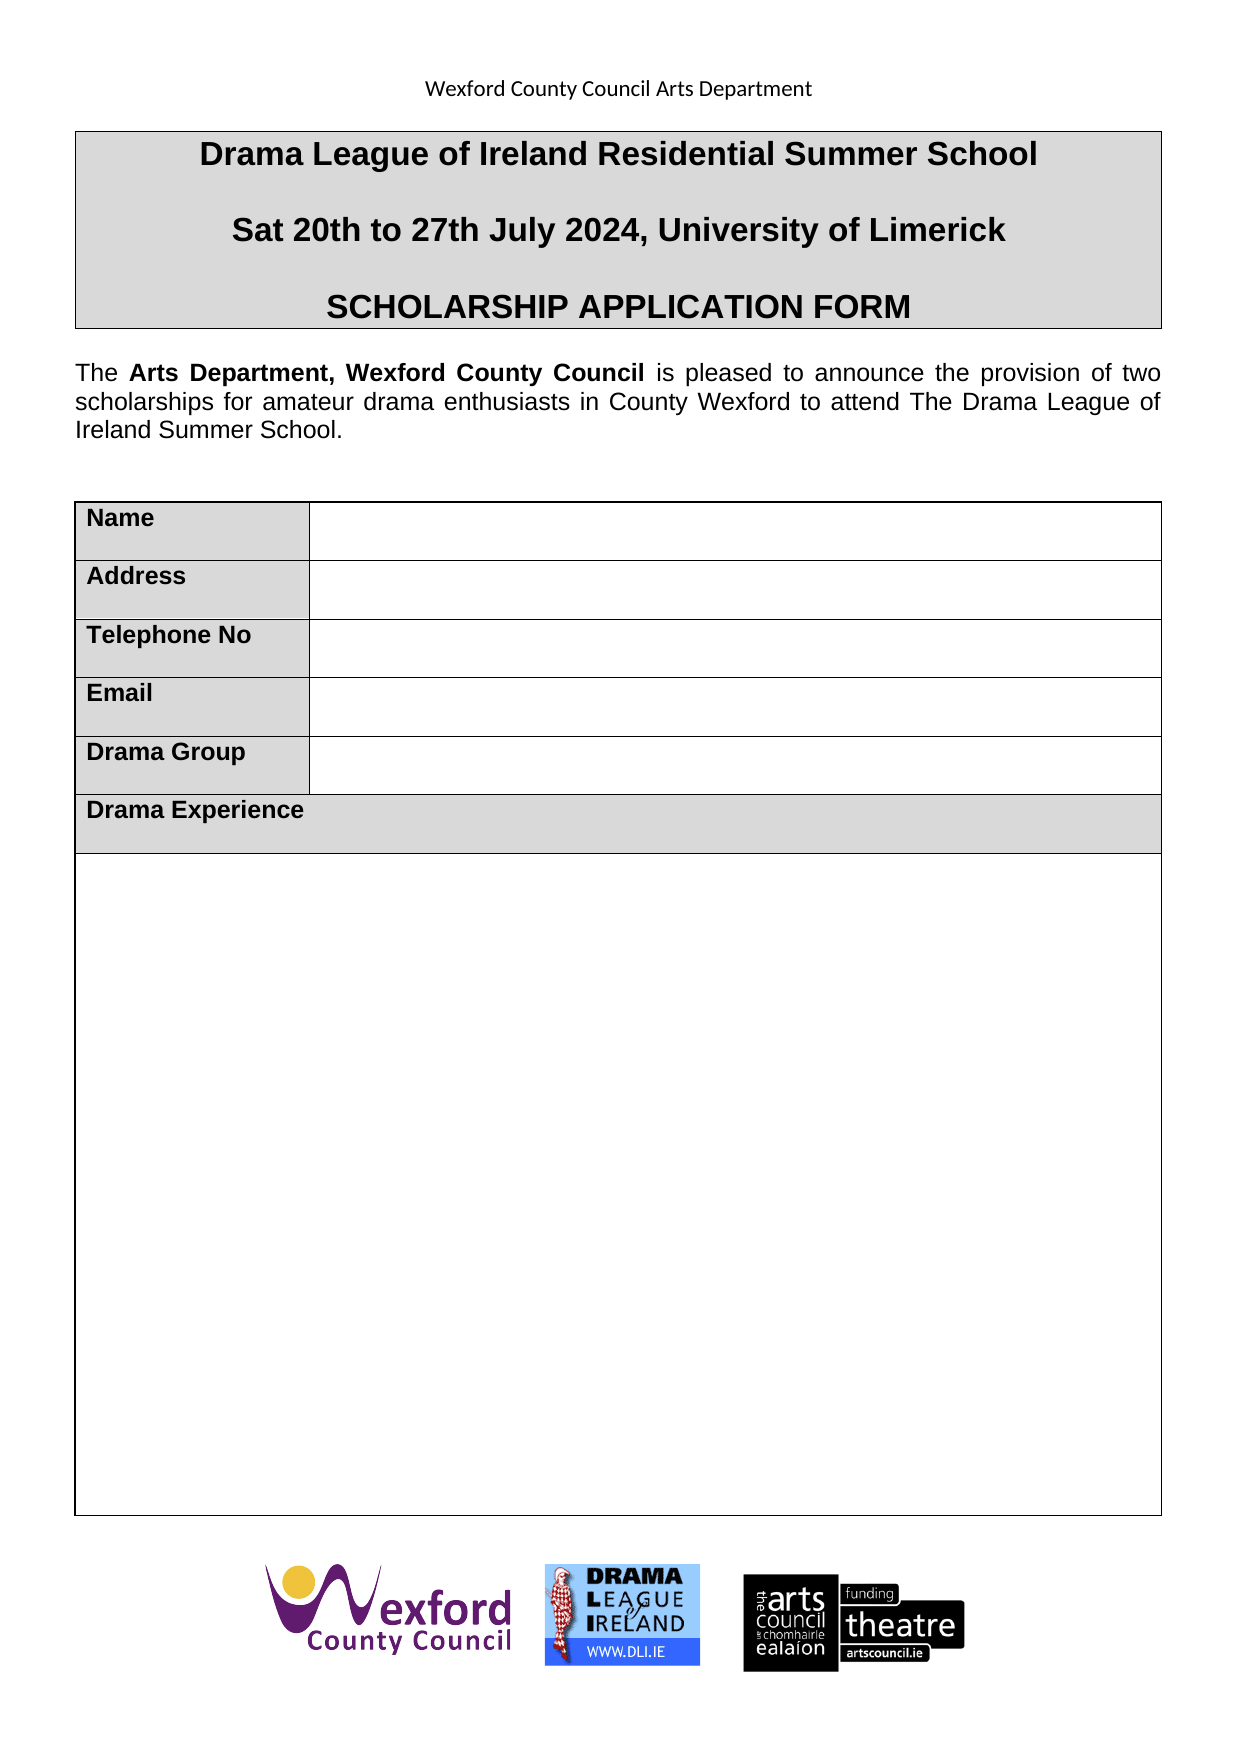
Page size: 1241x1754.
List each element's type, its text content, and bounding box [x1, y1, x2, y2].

table_header Name [76, 503, 309, 560]
table_cell Email [76, 678, 309, 736]
text The Arts Department, Wexford County Council is pleased to announce the provision of two scholarships for amateur drama enthusiasts in County Wexford to attend The Drama League of Ireland Summer School. [75, 358, 1162, 444]
text Sat 20th to 27th July 2024, University of Limerick [76, 207, 1161, 246]
table_cell Drama Group [76, 737, 309, 794]
table_cell [310, 561, 1161, 618]
text SCHOLARSHIP APPLICATION FORM [76, 284, 1161, 328]
table_cell [310, 737, 1161, 794]
table_cell [76, 854, 1161, 1515]
table_cell Telephone No [76, 620, 309, 677]
table_header [310, 503, 1161, 560]
table_cell [310, 678, 1161, 736]
text Drama League of Ireland Residential Summer School [76, 132, 1161, 169]
table_cell Drama Experience [76, 795, 1161, 853]
table_cell Address [76, 561, 309, 618]
table_cell [310, 620, 1161, 677]
